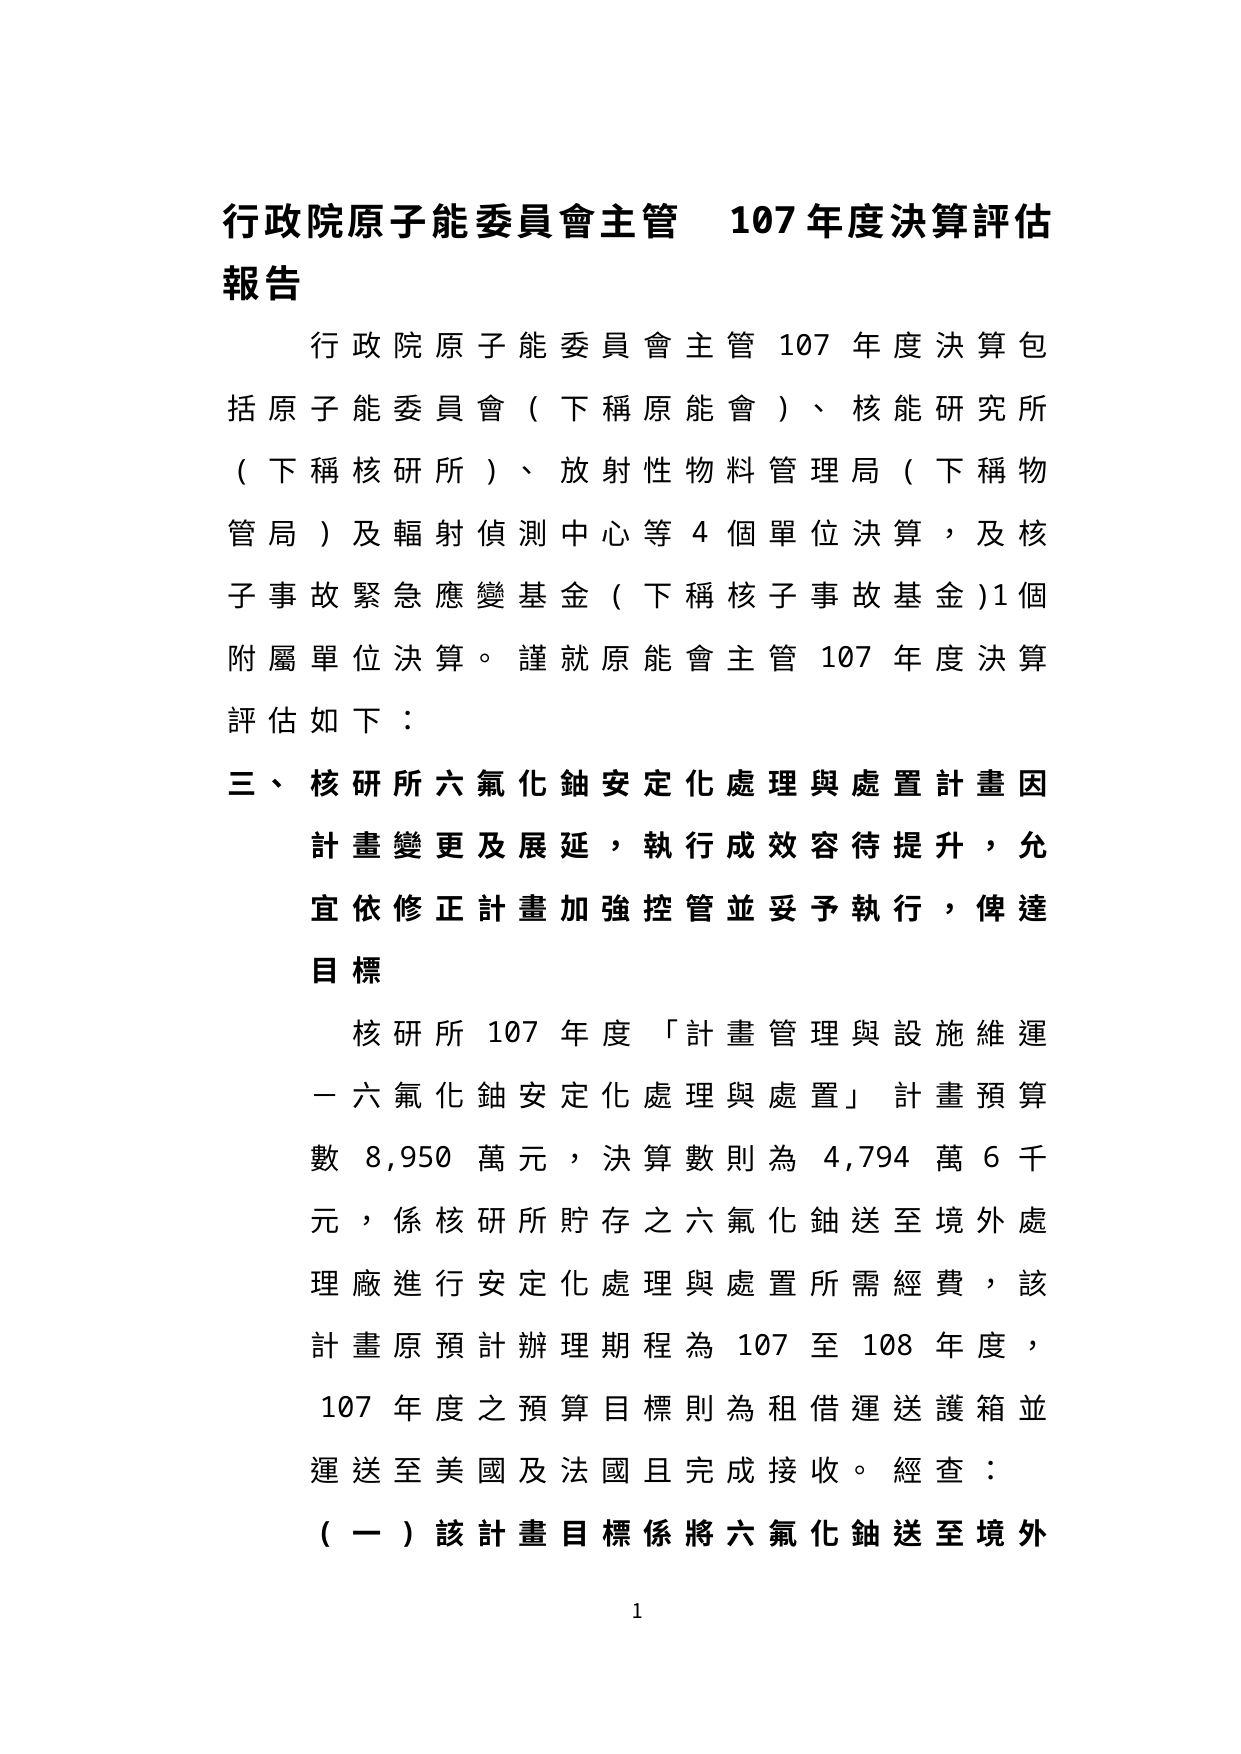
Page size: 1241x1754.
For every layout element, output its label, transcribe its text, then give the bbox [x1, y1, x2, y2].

text 三、核研所六氟化鈾安定化處理與處置計畫因計畫變更及展延，執行成效容待提升，允宜依修正計畫加強控管並妥予執行，俾達目標 [216, 740, 1054, 990]
text (一)該計畫目標係將六氟化鈾送至境外 [279, 1490, 1054, 1552]
text 行政院原子能委員會主管107年度決算評估報告 [221, 177, 1054, 302]
text 行政院原子能委員會主管107年度決算包括原子能委員會(下稱原能會)、核能研究所(下稱核研所)、放射性物料管理局(下稱物管局)及輻射偵測中心等4個單位決算，及核子事故緊急應變基金(下稱核子事故基金)1個附屬單位決算。謹就原能會主管107年度決算評估如下： [221, 302, 1054, 740]
text 核研所107年度「計畫管理與設施維運－六氟化鈾安定化處理與處置」計畫預算數8,950萬元，決算數則為4,794萬6千元，係核研所貯存之六氟化鈾送至境外處理廠進行安定化處理與處置所需經費，該計畫原預計辦理期程為107至108年度，107年度之預算目標則為租借運送護箱並運送至美國及法國且完成接收。經查： [279, 990, 1054, 1490]
